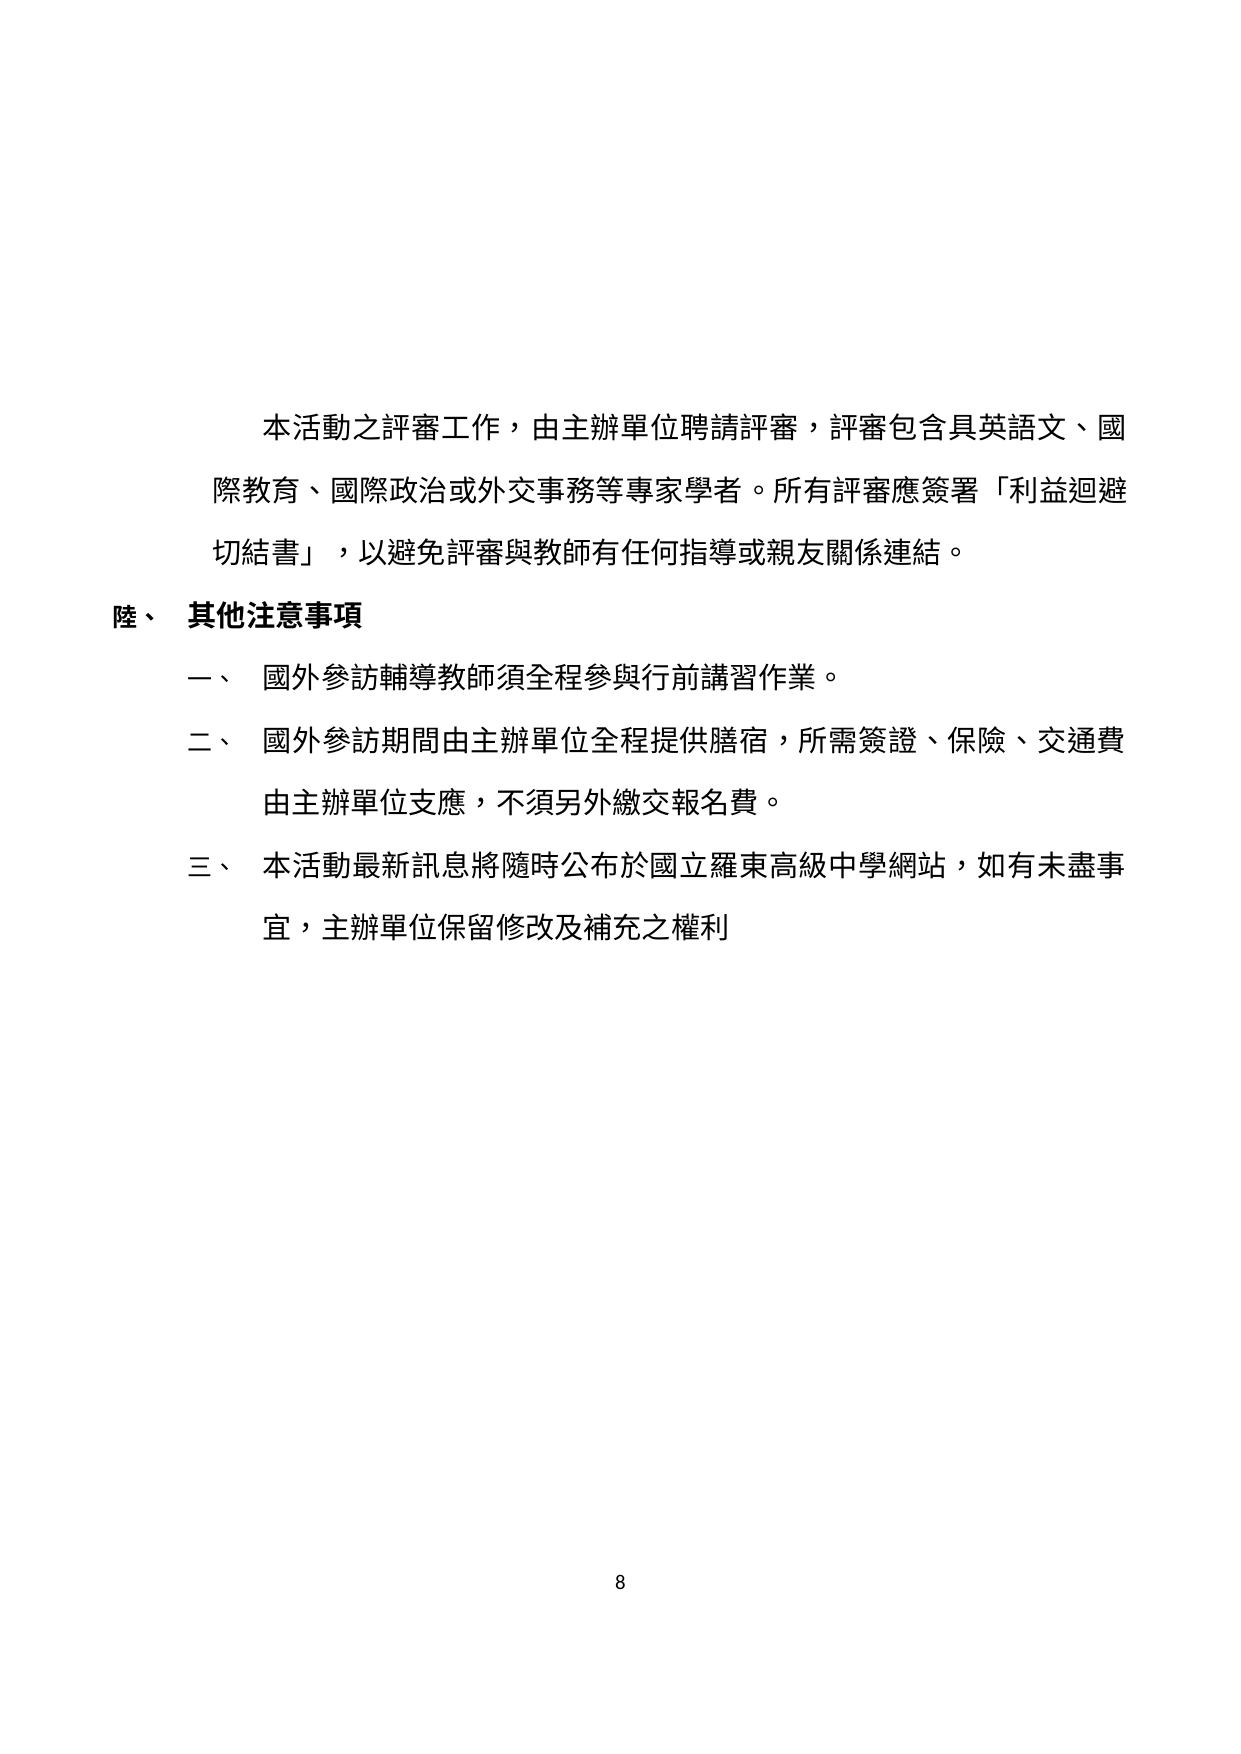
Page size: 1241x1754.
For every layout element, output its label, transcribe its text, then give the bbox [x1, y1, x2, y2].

list 國外參訪輔導教師須全程參與行前講習作業。 [187, 634, 1128, 697]
list 國外參訪期間由主辦單位全程提供膳宿，所需簽證、保險、交通費由主辦單位支應，不須另外繳交報名費。 [187, 697, 1128, 822]
text 本活動之評審工作，由主辦單位聘請評審，評審包含具英語文、國際教育、國際政治或外交事務等專家學者。所有評審應簽署「利益迴避切結書」，以避免評審與教師有任何指導或親友關係連結。 [212, 384, 1128, 572]
list 本活動最新訊息將隨時公布於國立羅東高級中學網站，如有未盡事宜，主辦單位保留修改及補充之權利 [187, 822, 1128, 947]
list 其他注意事項 [112, 572, 1128, 634]
